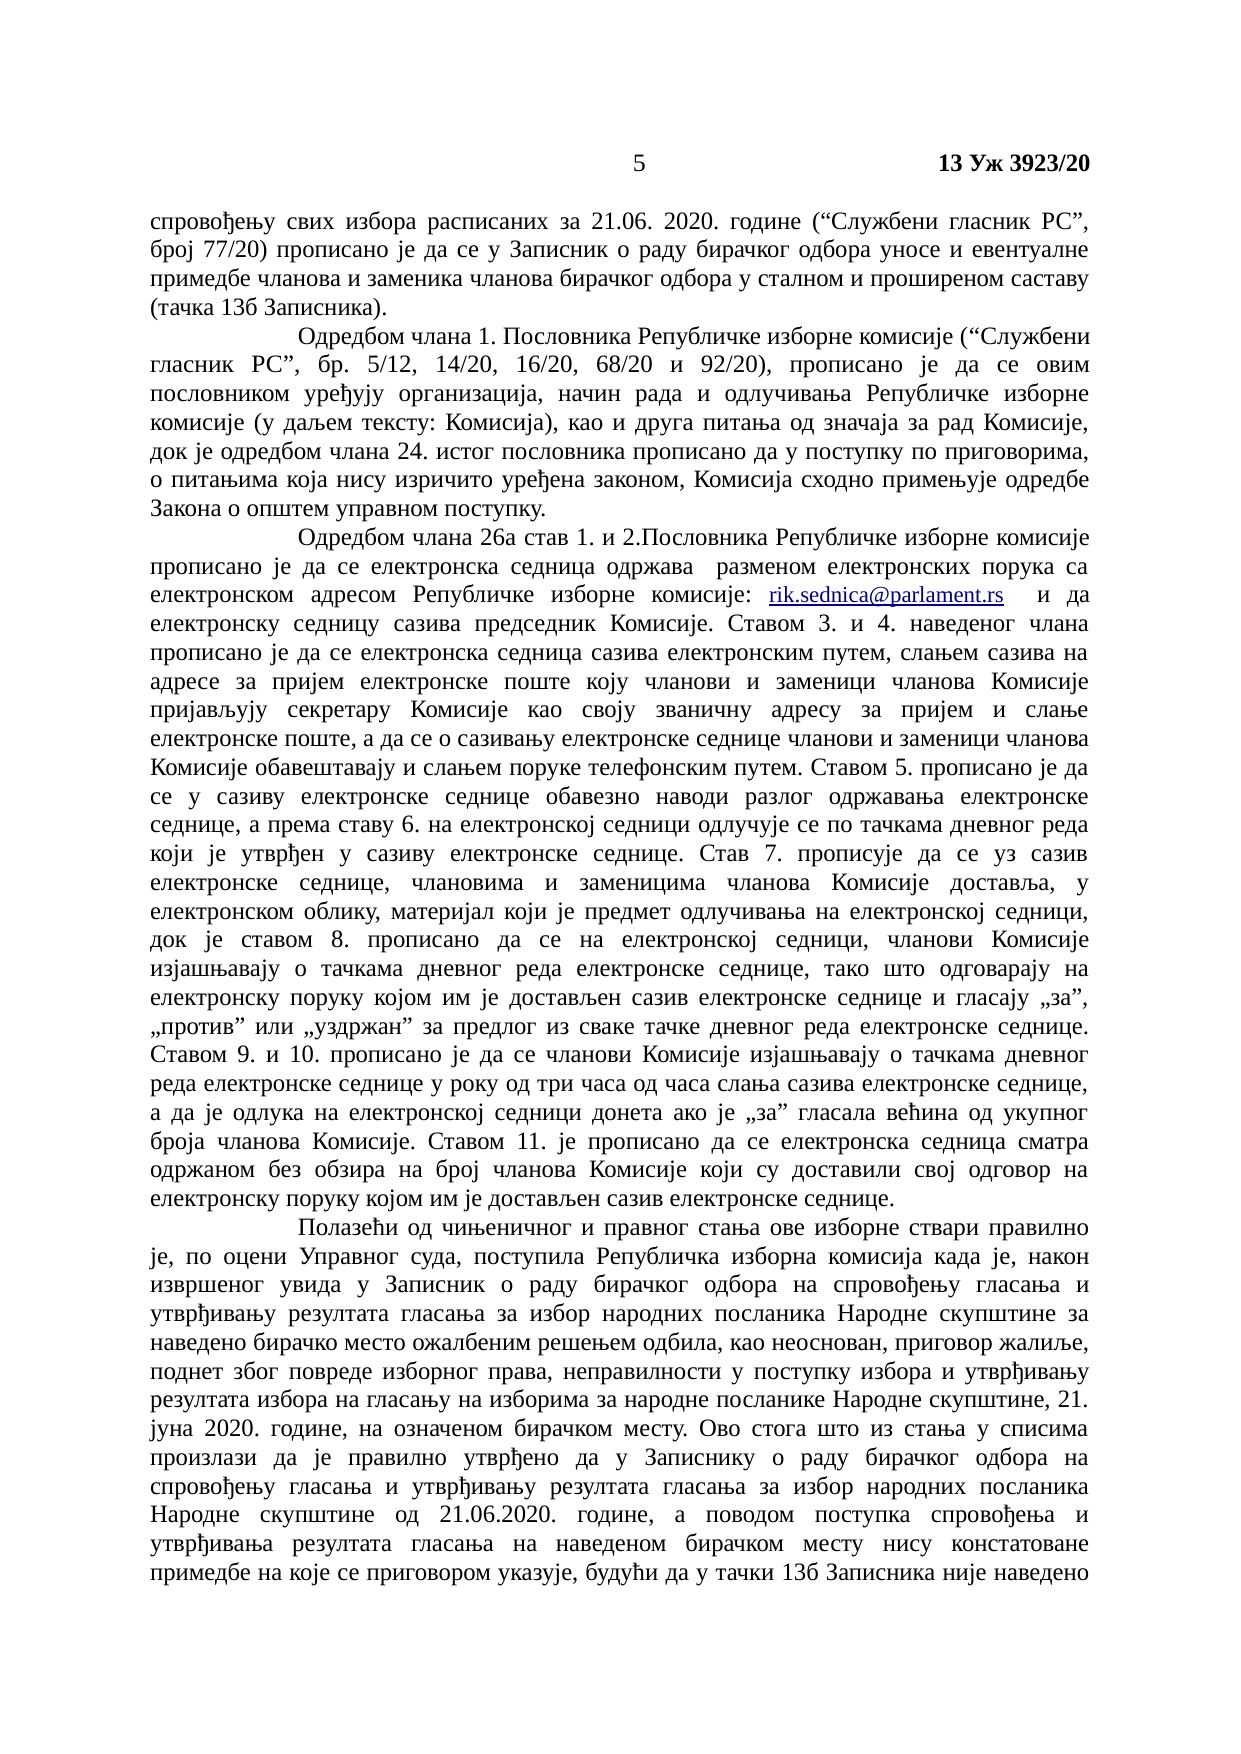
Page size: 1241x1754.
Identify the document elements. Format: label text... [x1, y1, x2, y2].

text спровођењу свих избора расписаних за 21.06. 2020. године (“Службени гласник РС”, број 77/20) прописано је да се у Записник о раду бирачког одбора уносе и евентуалне примедбе чланова и заменика чланова бирачког одбора у сталном и проширеном саставу (тачка 13б Записника). [150, 206, 1090, 321]
text Одредбом члана 1. Пословника Републичке изборне комисије (“Службени гласник РС”, бр. 5/12, 14/20, 16/20, 68/20 и 92/20), прописано је да се овим пословником уређују организација, начин рада и одлучивања Републичке изборне комисије (у даљем тексту: Комисија), као и друга питања од значаја за рад Комисије, док је одредбом члана 24. истог пословника прописано да у поступку по приговорима, о питањима која нису изричито уређена законом, Комисија сходно примењује одредбе Закона о општем управном поступку. [150, 321, 1090, 522]
text Одредбом члана 26а став 1. и 2.Пословника Републичке изборне комисије прописано је да се електронска седница одржава разменом електронских порука са електронском адресом Републичке изборне комисије: rik.sednica@parlament.rs и да електронску седницу сазива председник Комисије. Ставом 3. и 4. наведеног члана прописано је да се електронска седница сазива електронским путем, слањем сазива на адресе за пријем електронске поште коју чланови и заменици чланова Комисије пријављују секретару Комисије као своју званичну адресу за пријем и слање електронске поште, а да се о сазивању електронске седнице чланови и заменици чланова Комисије обавештавају и слањем поруке телефонским путем. Ставом 5. прописано је да се у сазиву електронске седнице обавезно наводи разлог одржавања електронске седнице, а према ставу 6. на електронској седници одлучује се по тачкама дневног реда који је утврђен у сазиву електронске седнице. Став 7. прописује да се уз сазив електронске седнице, члановима и заменицима чланова Комисије доставља, у електронском облику, материјал који је предмет одлучивања на електронској седници, док је ставом 8. прописано да се на електронској седници, чланови Комисије изјашњавају о тачкама дневног реда електронске седнице, тако што одговарају на електронску поруку којом им је достављен сазив електронске седнице и гласају „за”, „против” или „уздржан” за предлог из сваке тачке дневног реда електронске седнице. Ставом 9. и 10. прописано је да се чланови Комисије изјашњавају о тачкама дневног реда електронске седнице у року од три часа од часа слања сазива електронске седнице, а да је одлука на електронској седници донета ако је „за” гласала већина од укупног броја чланова Комисије. Ставом 11. је прописано да се електронска седница сматра одржаном без обзира на број чланова Комисије који су доставили свој одговор на електронску поруку којом им је достављен сазив електронске седнице. [150, 522, 1090, 1212]
text Полазећи од чињеничног и правног стања ове изборне ствари правилно је, по оцени Управног суда, поступила Републичка изборна комисија када је, након извршеног увида у Записник о раду бирачког одбора на спровођењу гласања и утврђивању резултата гласања за избор народних посланика Народне скупштине за наведено бирачко место ожалбеним решењем одбила, као неоснован, приговор жалиље, поднет због повреде изборног права, неправилности у поступку избора и утврђивању резултата избора на гласању на изборима за народне посланике Народне скупштине, 21. јуна 2020. године, на означеном бирачком месту. Ово стога што из стања у списима произлази да је правилно утврђено да у Записнику о раду бирачког одбора на спровођењу гласања и утврђивању резултата гласања за избор народних посланика Народне скупштине од 21.06.2020. године, а поводом поступка спровођења и утврђивања резултата гласања на наведеном бирачком месту нису констатоване примедбе на које се приговором указује, будући да у тачки 13б Записника није наведено [150, 1212, 1090, 1586]
